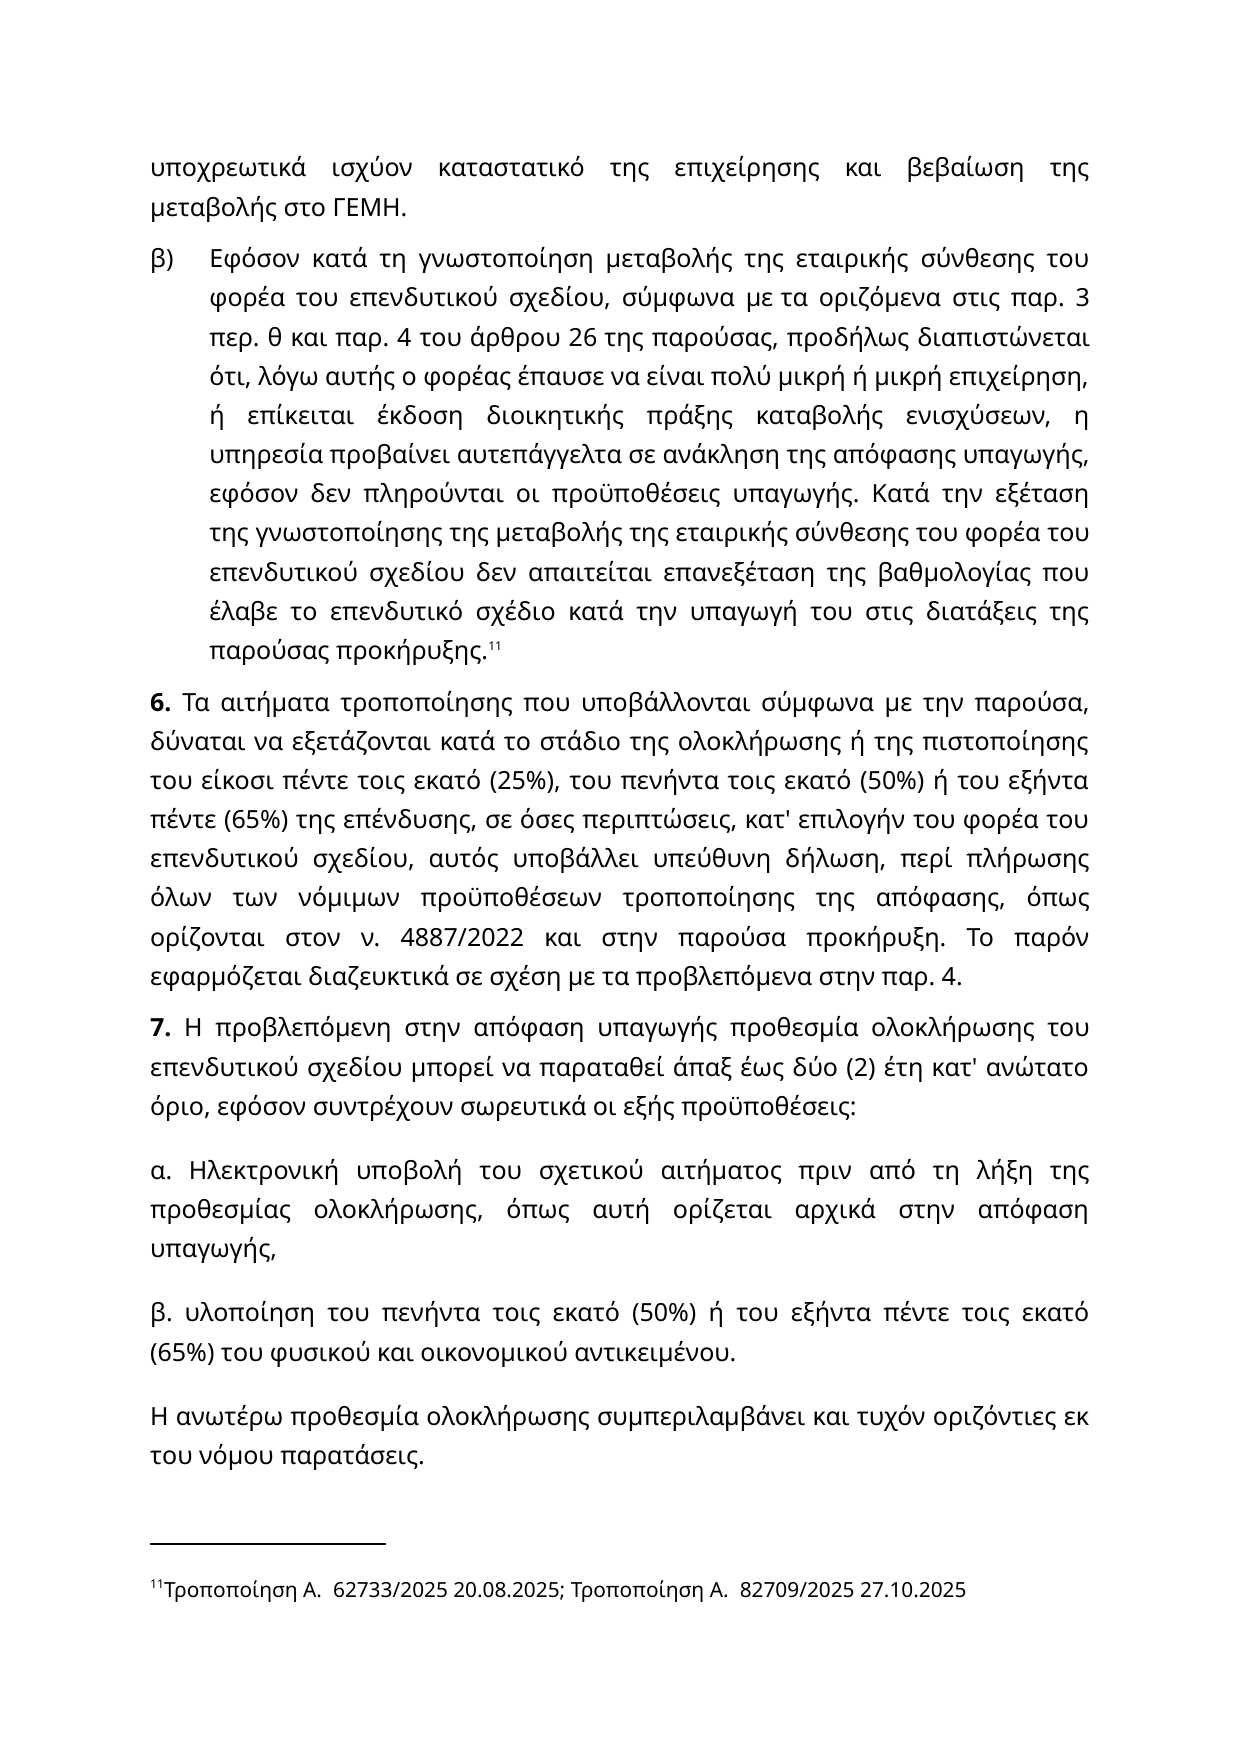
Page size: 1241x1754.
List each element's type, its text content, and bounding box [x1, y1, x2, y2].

text α. Ηλεκτρονική υποβολή του σχετικού αιτήματος πριν από τη λήξη της προθεσμίας ολοκλήρωσης, όπως αυτή ορίζεται αρχικά στην απόφαση υπαγωγής, [150, 1152, 1090, 1265]
list β) Εφόσον κατά τη γνωστοποίηση μεταβολής της εταιρικής σύνθεσης του φορέα του επενδυτικού σχεδίου, σύμφωνα με τα οριζόμενα στις παρ. 3 περ. θ και παρ. 4 του άρθρου 26 της παρούσας, προδήλως διαπιστώνεται ότι, λόγω αυτής ο φορέας έπαυσε να είναι πολύ μικρή ή μικρή επιχείρηση, ή επίκειται έκδοση διοικητικής πράξης καταβολής ενισχύσεων, η υπηρεσία προβαίνει αυτεπάγγελτα σε ανάκληση της απόφασης υπαγωγής, εφόσον δεν πληρούνται οι προϋποθέσεις υπαγωγής. Κατά την εξέταση της γνωστοποίησης της μεταβολής της εταιρικής σύνθεσης του φορέα του επενδυτικού σχεδίου δεν απαιτείται επανεξέταση της βαθμολογίας που έλαβε το επενδυτικό σχέδιο κατά την υπαγωγή του στις διατάξεις της παρούσας προκήρυξης. [150, 241, 1090, 667]
text β. υλοποίηση του πενήντα τοις εκατό (50%) ή του εξήντα πέντε τοις εκατό (65%) του φυσικού και οικονομικού αντικειμένου. [150, 1295, 1090, 1368]
text 7. Η προβλεπόμενη στην απόφαση υπαγωγής προθεσμία ολοκλήρωσης του επενδυτικού σχεδίου μπορεί να παραταθεί άπαξ έως δύο (2) έτη κατ' ανώτατο όριο, εφόσον συντρέχουν σωρευτικά οι εξής προϋποθέσεις: [150, 1010, 1090, 1122]
text Η ανωτέρω προθεσμία ολοκλήρωσης συμπεριλαμβάνει και τυχόν οριζόντιες εκ του νόμου παρατάσεις. [150, 1398, 1090, 1472]
text 6. Τα αιτήματα τροποποίησης που υποβάλλονται σύμφωνα με την παρούσα, δύναται να εξετάζονται κατά το στάδιο της ολοκλήρωσης ή της πιστοποίησης του είκοσι πέντε τοις εκατό (25%), του πενήντα τοις εκατό (50%) ή του εξήντα πέντε (65%) της επένδυσης, σε όσες περιπτώσεις, κατ' επιλογήν του φορέα του επενδυτικού σχεδίου, αυτός υποβάλλει υπεύθυνη δήλωση, περί πλήρωσης όλων των νόμιμων προϋποθέσεων τροποποίησης της απόφασης, όπως ορίζονται στον ν. 4887/2022 και στην παρούσα προκήρυξη. Το παρόν εφαρμόζεται διαζευκτικά σε σχέση με τα προβλεπόμενα στην παρ. 4. [150, 684, 1090, 992]
text υποχρεωτικά ισχύον καταστατικό της επιχείρησης και βεβαίωση της μεταβολής στο ΓΕΜΗ. [150, 150, 1090, 223]
text Τροποποίηση A. 62733/2025 20.08.2025; Τροποποίηση A. 82709/2025 27.10.2025 [150, 1576, 1090, 1604]
